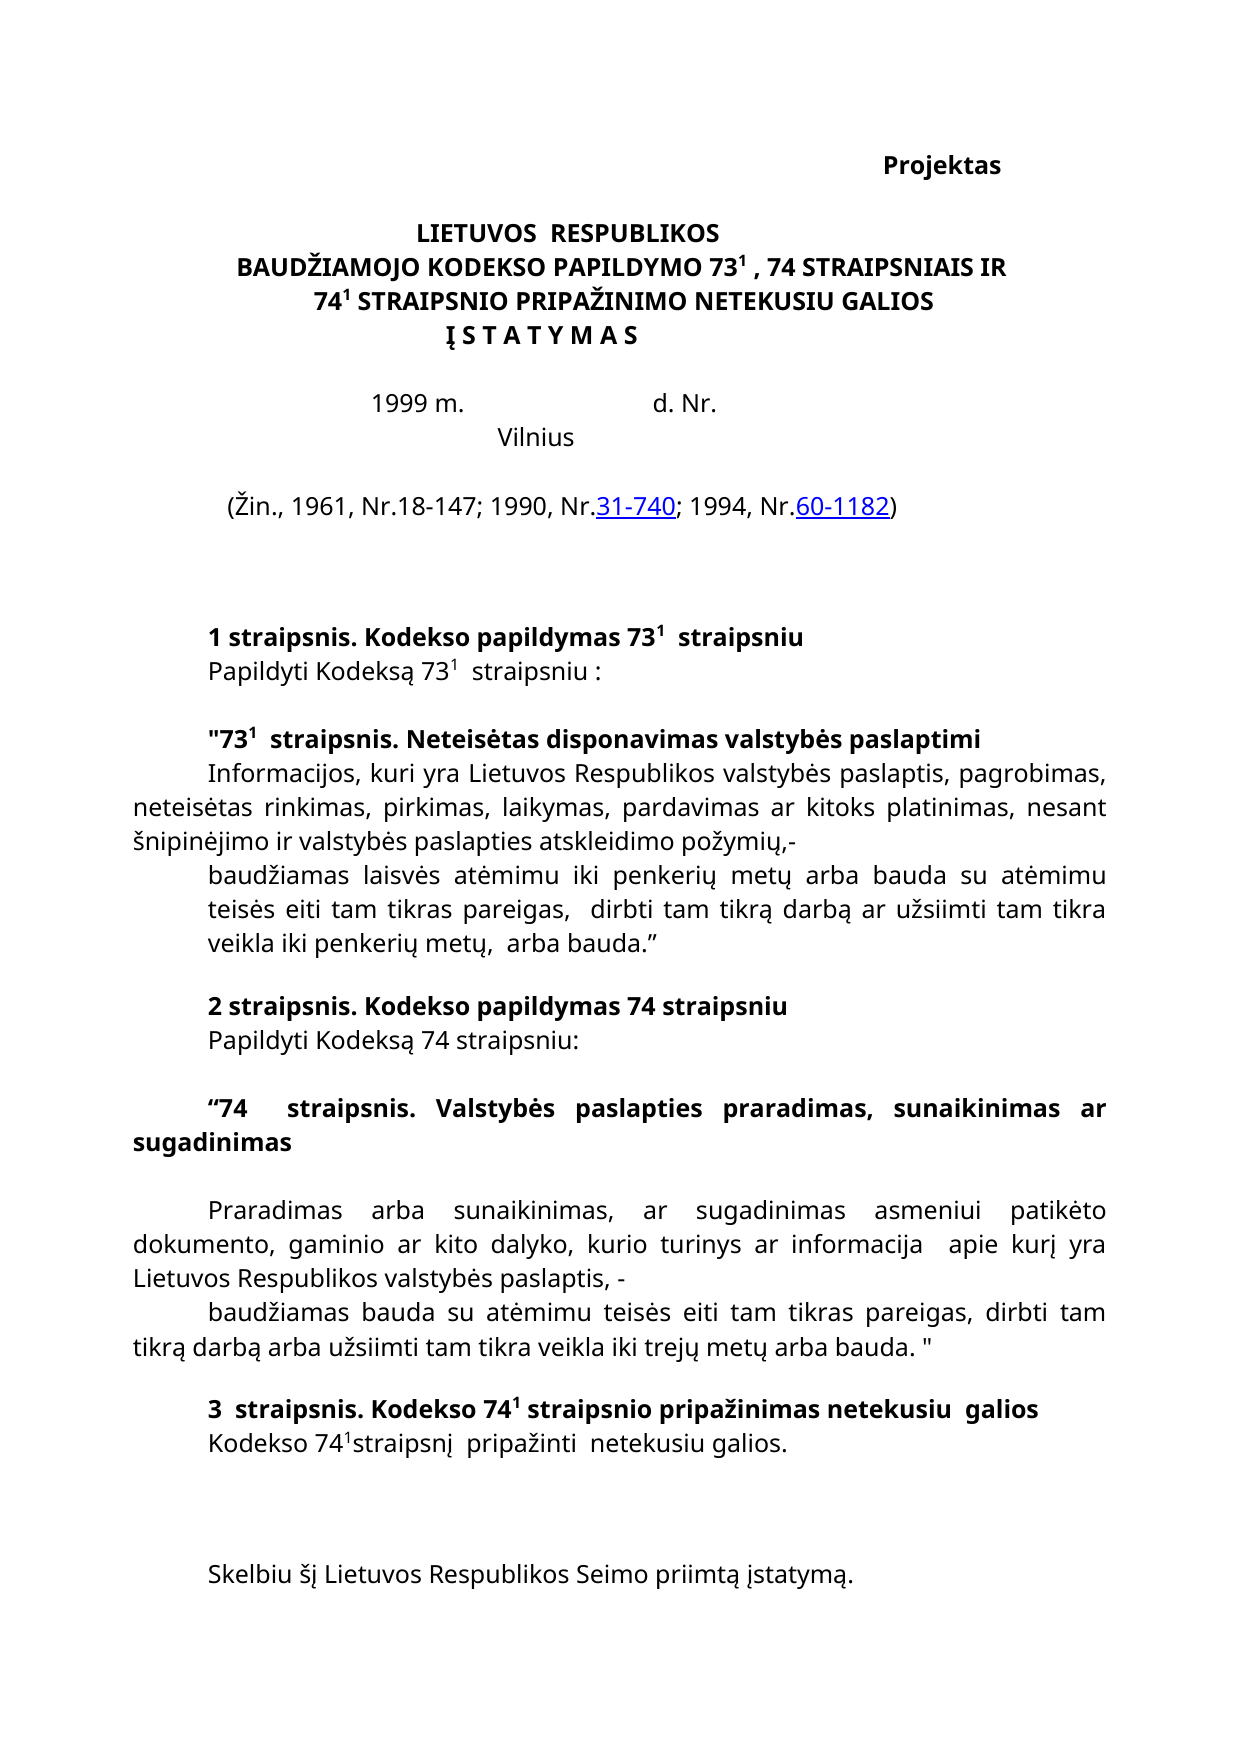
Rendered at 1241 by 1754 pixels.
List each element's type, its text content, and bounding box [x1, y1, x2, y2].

text Papildyti Kodeksą 731 straipsniu : [133, 653, 1108, 687]
text Į S T A T Y M A S [358, 318, 1108, 352]
text Praradimas arba sunaikinimas, ar sugadinimas asmeniui patikėto dokumento, gaminio ar kito dalyko, kurio turinys ar informacija apie kurį yra Lietuvos Respublikos valstybės paslaptis, - [133, 1193, 1108, 1295]
text Informacijos, kuri yra Lietuvos Respublikos valstybės paslaptis, pagrobimas, neteisėtas rinkimas, pirkimas, laikymas, pardavimas ar kitoks platinimas, nesant šnipinėjimo ir valstybės paslapties atskleidimo požymių,- [133, 755, 1108, 858]
text Projektas [808, 148, 1108, 182]
text 2 straipsnis. Kodekso papildymas 74 straipsniu [133, 988, 1108, 1023]
text 1 straipsnis. Kodekso papildymas 731 straipsniu [133, 619, 1108, 653]
text 3 straipsnis. Kodekso 741 straipsnio pripažinimas netekusiu galios [133, 1392, 1108, 1426]
text LIETUVOS RESPUBLIKOS [358, 216, 1108, 250]
text baudžiamas laisvės atėmimu iki penkerių metų arba bauda su atėmimu teisės eiti tam tikras pareigas, dirbti tam tikrą darbą ar užsiimti tam tikra veikla iki penkerių metų, arba bauda.” [208, 858, 1108, 960]
text baudžiamas bauda su atėmimu teisės eiti tam tikras pareigas, dirbti tam tikrą darbą arba užsiimti tam tikra veikla iki trejų metų arba bauda. " [133, 1295, 1108, 1363]
text (Žin., 1961, Nr.18-147; 1990, Nr.31-740; 1994, Nr.60-1182) [208, 488, 1108, 522]
text Vilnius [433, 420, 1108, 454]
text “74 straipsnis. Valstybės paslapties praradimas, sunaikinimas ar sugadinimas [133, 1091, 1108, 1159]
text 741 STRAIPSNIO PRIPAŽINIMO NETEKUSIU GALIOS [133, 284, 1108, 318]
text BAUDŽIAMOJO KODEKSO PAPILDYMO 731 , 74 STRAIPSNIAIS IR [133, 250, 1108, 284]
text Papildyti Kodeksą 74 straipsniu: [133, 1023, 1108, 1057]
text 1999 m. d. Nr. [283, 386, 1108, 420]
text Kodekso 741straipsnį pripažinti netekusiu galios. [133, 1426, 1108, 1460]
text "731 straipsnis. Neteisėtas disponavimas valstybės paslaptimi [133, 721, 1108, 755]
text Skelbiu šį Lietuvos Respublikos Seimo priimtą įstatymą. [133, 1557, 1108, 1591]
